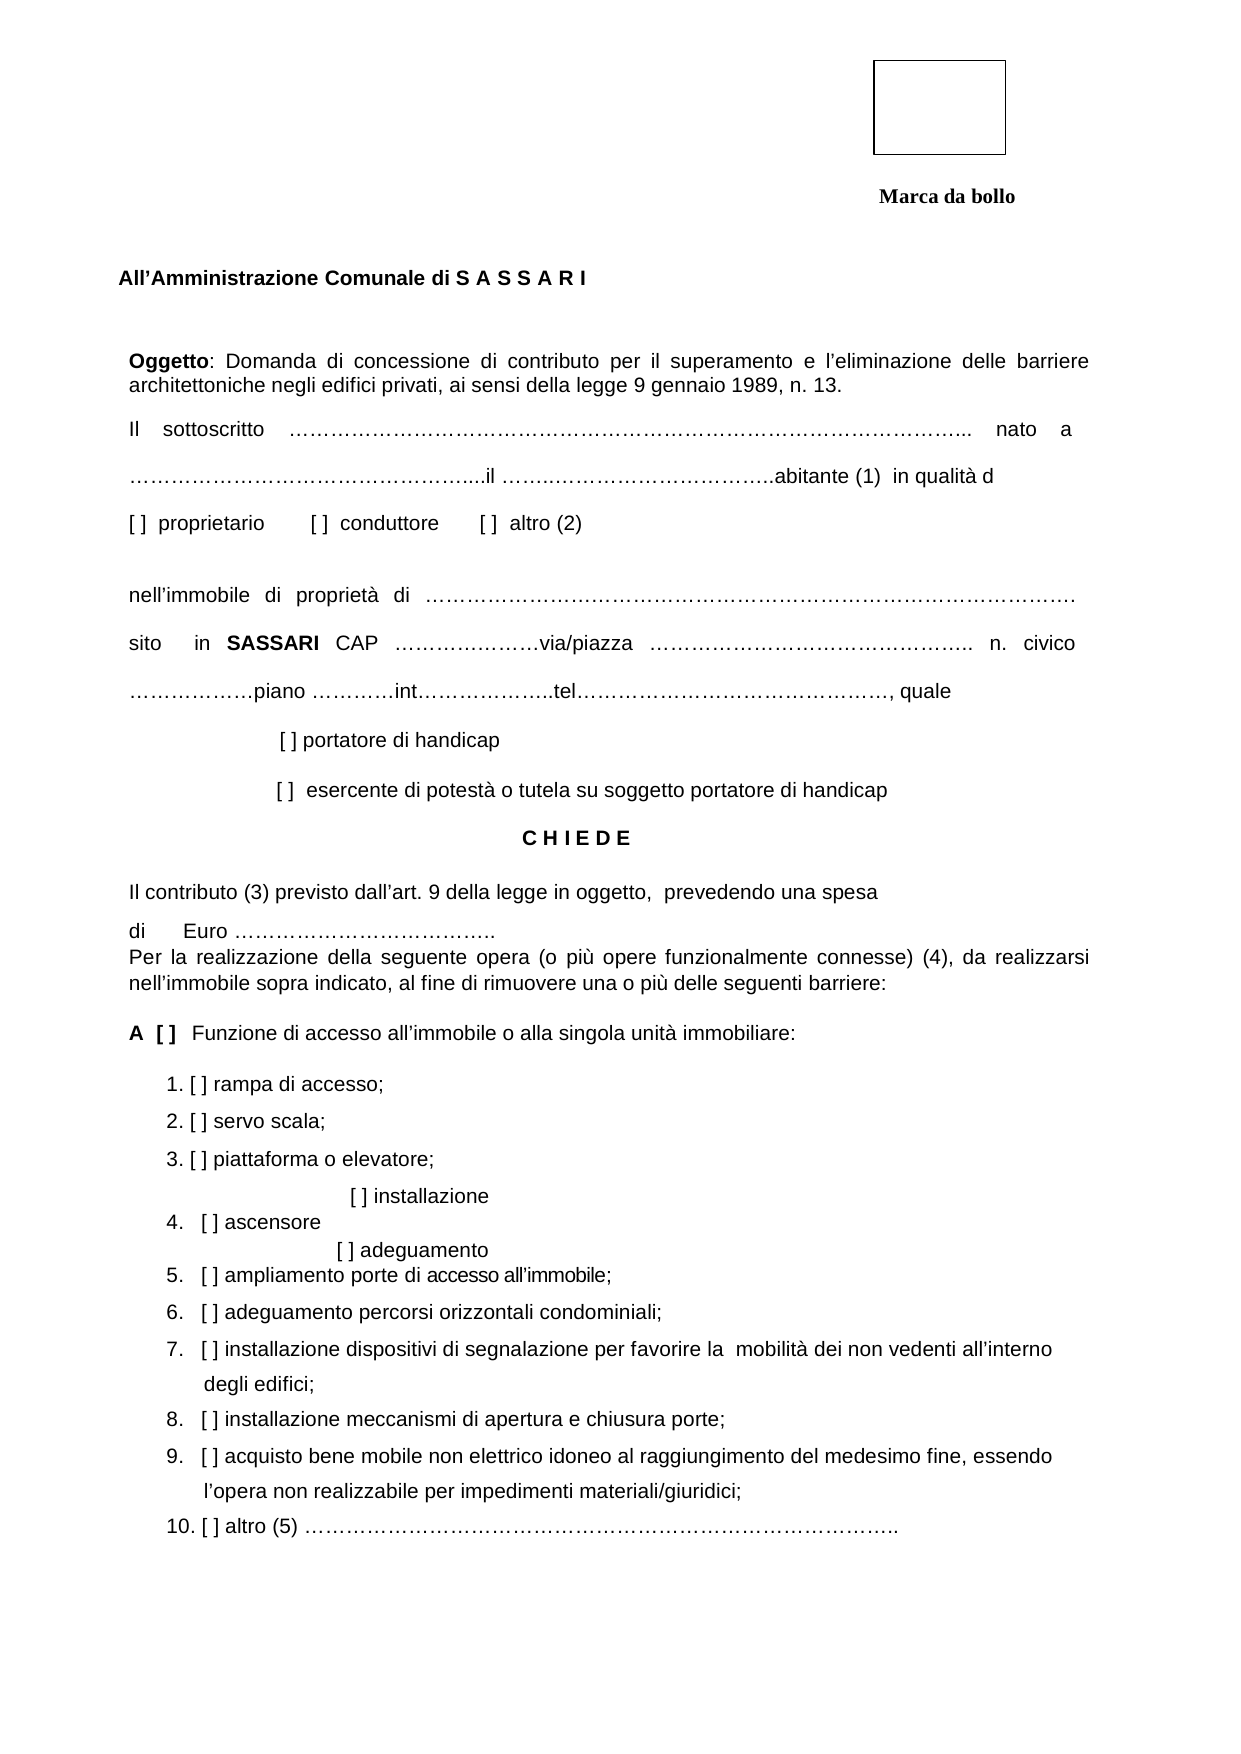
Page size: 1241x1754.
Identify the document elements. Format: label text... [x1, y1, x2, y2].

text Il sottoscritto ……………………………………………………………………………………... nato a …………………………………………....il ……..…………………………..abitante (1) in qualità d [129, 417, 1072, 488]
text 7. [ ] installazione dispositivi di segnalazione per favorire la mobilità dei non vedenti all’interno degli edifici; [166, 1337, 1075, 1396]
text 2. [ ] servo scala; [166, 1109, 1122, 1133]
text 8. [ ] installazione meccanismi di apertura e chiusura porte; [166, 1407, 1122, 1431]
text [ ] esercente di potestà o tutela su soggetto portatore di handicap [276, 778, 1122, 802]
text Oggetto: Domanda di concessione di contributo per il superamento e l’eliminazione delle barriere architettoniche negli edifici privati, ai sensi della legge 9 gennaio 1989, n. 13. [129, 348, 1117, 396]
text Per la realizzazione della seguente opera (o più opere funzionalmente connesse) (4), da realizzarsi nell’immobile sopra indicato, al fine di rimuovere una o più delle seguenti barriere: [129, 943, 1117, 995]
text [ ] proprietario [ ] conduttore [ ] altro (2) [129, 511, 1072, 534]
text [ ] adeguamento [336, 1237, 1122, 1263]
text Il contributo (3) previsto dall’art. 9 della legge in oggetto, prevedendo una spesa di Euro ……………………………….. [129, 865, 888, 942]
text nell’immobile di proprietà di …………………………………………………………………………………. sito in SASSARI CAP …………………via/piazza ……………………………………….. n. civico ………………piano …………int………………..tel………………………………………, quale [129, 583, 1076, 703]
text A [ ] Funzione di accesso all’immobile o alla singola unità immobiliare: [129, 1021, 838, 1045]
text 1. [ ] rampa di accesso; [166, 1072, 1122, 1096]
text 10. [ ] altro (5) ………………………………………………………………………….. [166, 1513, 1122, 1537]
text Marca da bollo [118, 185, 1015, 209]
text 9. [ ] acquisto bene mobile non elettrico idoneo al raggiungimento del medesimo fine, essendo l’opera non realizzabile per impedimenti materiali/giuridici; [166, 1444, 1076, 1502]
text C H I E D E [118, 826, 653, 850]
text 5. [ ] ampliamento porte di accesso all’immobile; [166, 1263, 1122, 1287]
text 3. [ ] piattaforma o elevatore; [166, 1146, 1122, 1170]
text 4. [ ] ascensore [166, 1209, 322, 1233]
text 6. [ ] adeguamento percorsi orizzontali condominiali; [166, 1300, 1122, 1324]
text [ ] installazione [350, 1183, 1122, 1209]
text All’Amministrazione Comunale di SASSARI [118, 266, 596, 290]
text [ ] portatore di handicap [279, 728, 1122, 752]
